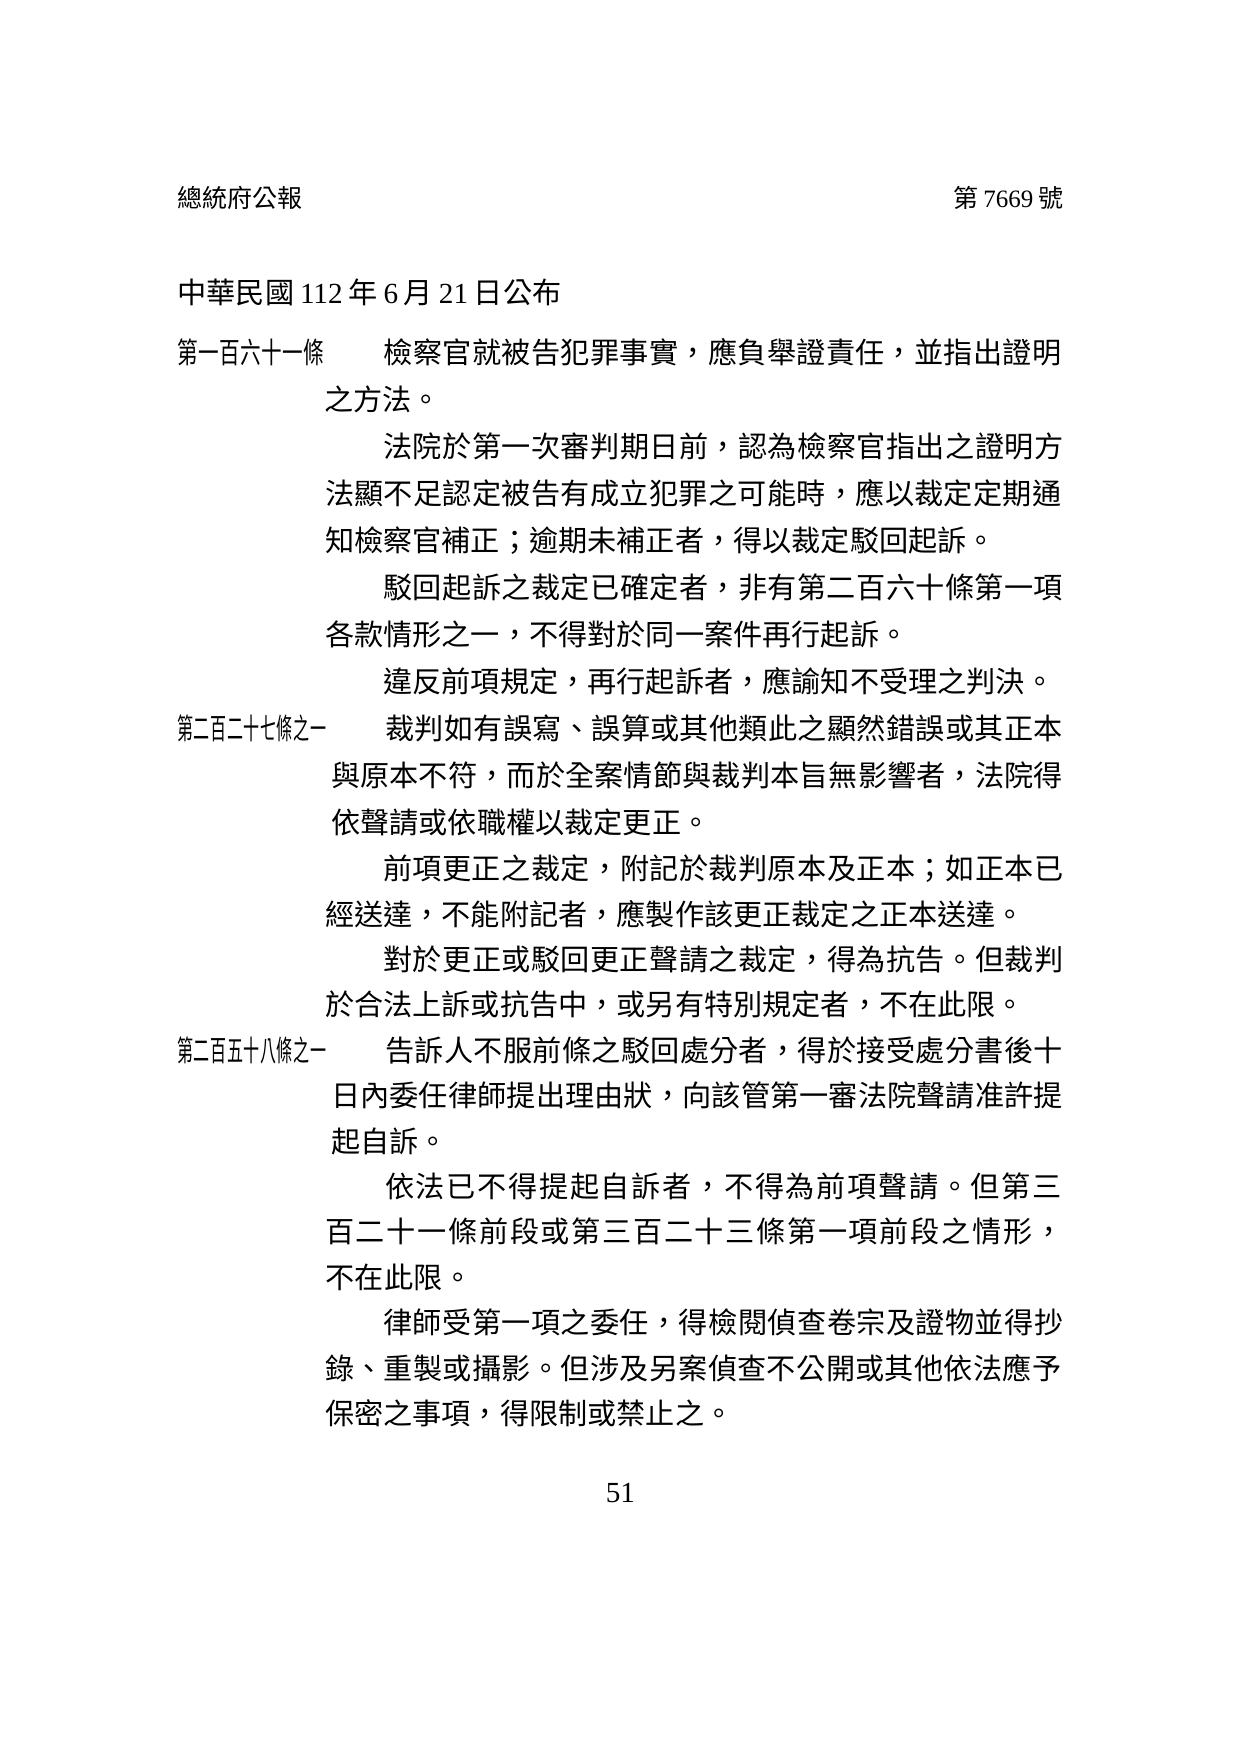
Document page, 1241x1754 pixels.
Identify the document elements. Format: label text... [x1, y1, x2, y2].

text 違反前項規定，再行起訴者，應諭知不受理之判決。 [325, 655, 1063, 702]
text 中華民國112年6月21日公布 [177, 266, 1063, 313]
text 前項更正之裁定，附記於裁判原本及正本；如正本已經送達，不能附記者，應製作該更正裁定之正本送達。 [325, 843, 1063, 934]
text 第一百六十一條 檢察官就被告犯罪事實，應負舉證責任，並指出證明之方法。 [177, 325, 1063, 419]
text 對於更正或駁回更正聲請之裁定，得為抗告。但裁判於合法上訴或抗告中，或另有特別規定者，不在此限。 [325, 934, 1063, 1025]
text 法院於第一次審判期日前，認為檢察官指出之證明方法顯不足認定被告有成立犯罪之可能時，應以裁定定期通知檢察官補正；逾期未補正者，得以裁定駁回起訴。 [325, 419, 1063, 561]
text 律師受第一項之委任，得檢閱偵查卷宗及證物並得抄錄、重製或攝影。但涉及另案偵查不公開或其他依法應予保密之事項，得限制或禁止之。 [325, 1297, 1063, 1434]
text 第二百二十七條之一 裁判如有誤寫、誤算或其他類此之顯然錯誤或其正本與原本不符，而於全案情節與裁判本旨無影響者，法院得依聲請或依職權以裁定更正。 [177, 702, 1063, 843]
text 依法已不得提起自訴者，不得為前項聲請。但第三百二十一條前段或第三百二十三條第一項前段之情形，不在此限。 [325, 1161, 1063, 1297]
text 駁回起訴之裁定已確定者，非有第二百六十條第一項各款情形之一，不得對於同一案件再行起訴。 [325, 561, 1063, 655]
text 第二百五十八條之一 告訴人不服前條之駁回處分者，得於接受處分書後十日內委任律師提出理由狀，向該管第一審法院聲請准許提起自訴。 [177, 1025, 1063, 1161]
